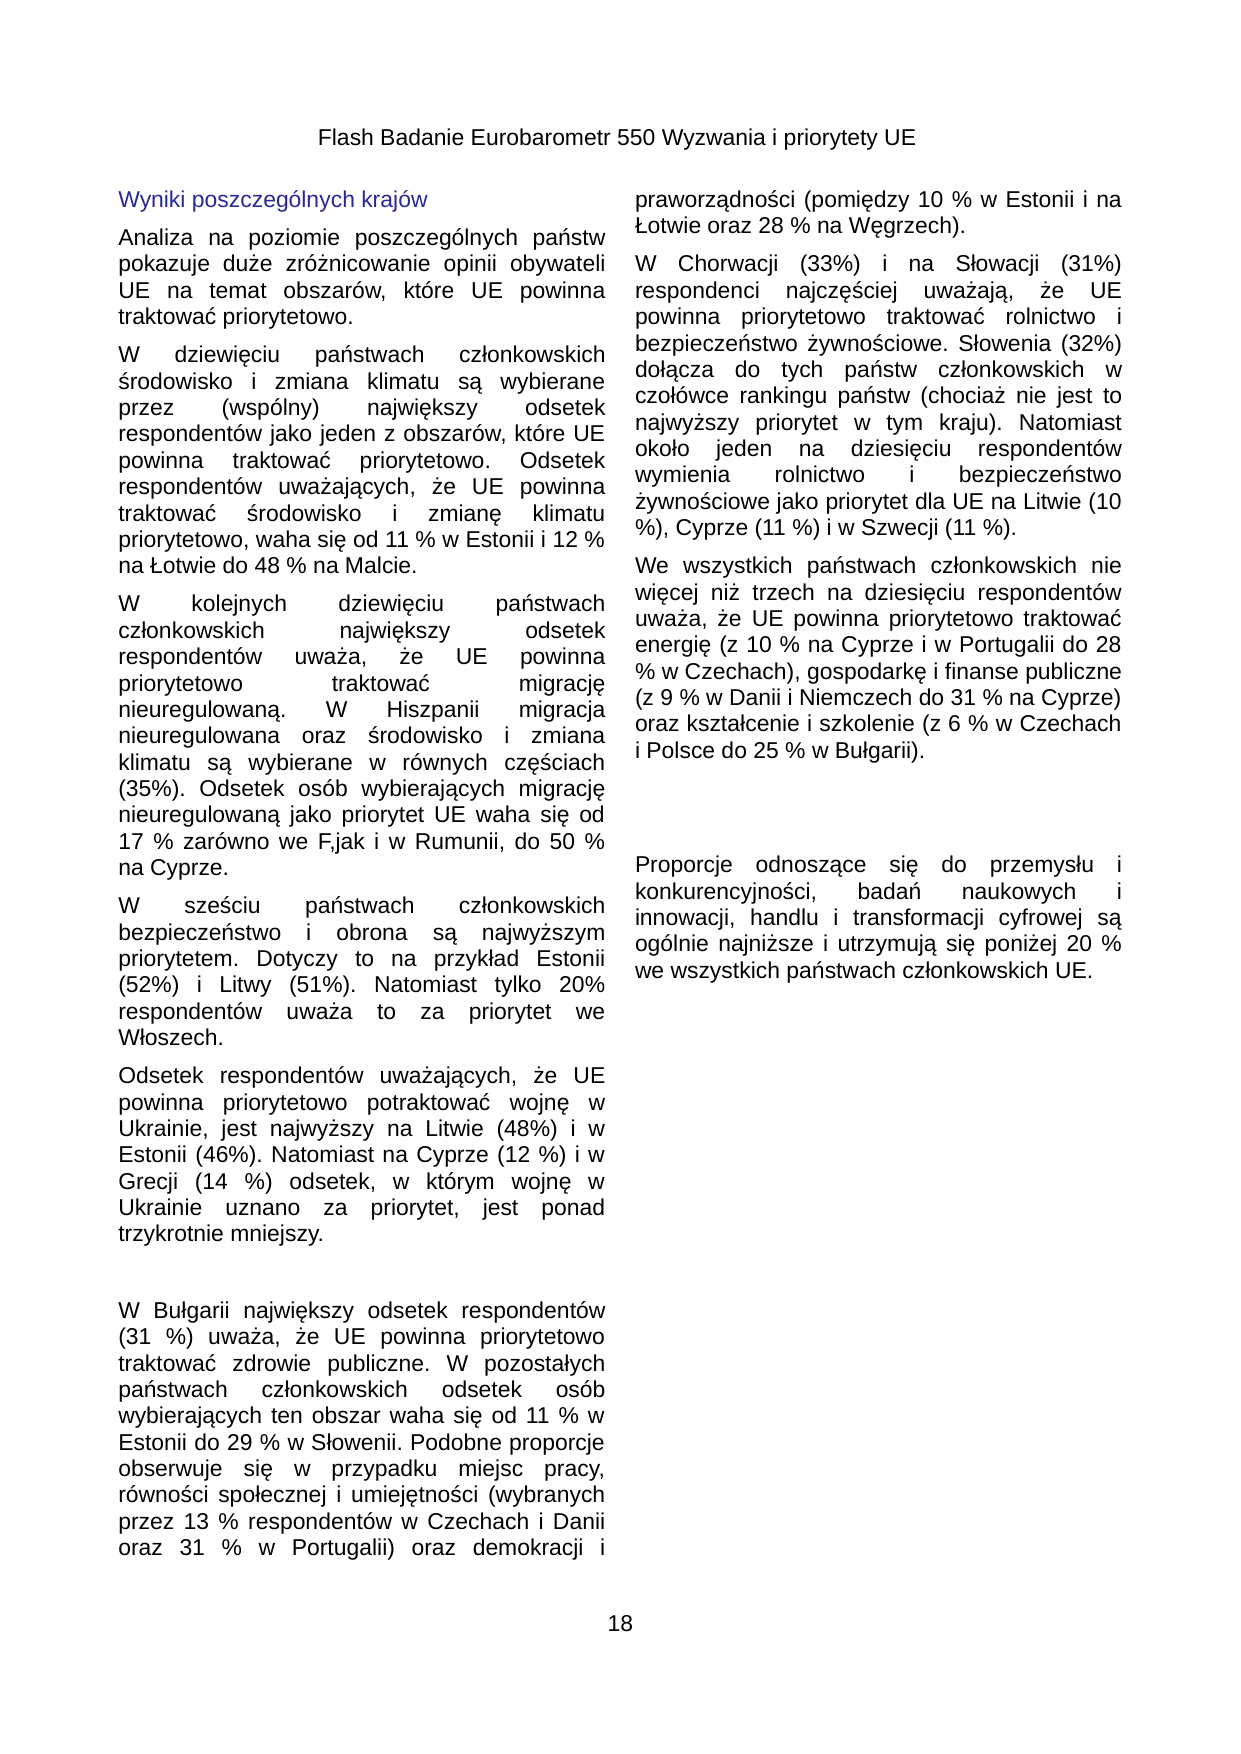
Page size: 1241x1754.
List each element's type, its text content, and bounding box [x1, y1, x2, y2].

text W Chorwacji (33%) i na Słowacji (31%) respondenci najczęściej uważają, że UE powinna priorytetowo traktować rolnictwo i bezpieczeństwo żywnościowe. Słowenia (32%) dołącza do tych państw członkowskich w czołówce rankingu państw (chociaż nie jest to najwyższy priorytet w tym kraju). Natomiast około jeden na dziesięciu respondentów wymienia rolnictwo i bezpieczeństwo żywnościowe jako priorytet dla UE na Litwie (10 %), Cyprze (11 %) i w Szwecji (11 %). [635, 250, 1122, 540]
text We wszystkich państwach członkowskich nie więcej niż trzech na dziesięciu respondentów uważa, że UE powinna priorytetowo traktować energię (z 10 % na Cyprze i w Portugalii do 28 % w Czechach), gospodarkę i finanse publiczne (z 9 % w Danii i Niemczech do 31 % na Cyprze) oraz kształcenie i szkolenie (z 6 % w Czechach i Polsce do 25 % w Bułgarii). [635, 552, 1122, 763]
text W Bułgarii największy odsetek respondentów (31 %) uważa, że UE powinna priorytetowo traktować zdrowie publiczne. W pozostałych państwach członkowskich odsetek osób wybierających ten obszar waha się od 11 % w Estonii do 29 % w Słowenii. Podobne proporcje obserwuje się w przypadku miejsc pracy, równości społecznej i umiejętności (wybranych przez 13 % respondentów w Czechach i Danii oraz 31 % w Portugalii) oraz demokracji i [118, 1297, 605, 1560]
text W dziewięciu państwach członkowskich środowisko i zmiana klimatu są wybierane przez (wspólny) największy odsetek respondentów jako jeden z obszarów, które UE powinna traktować priorytetowo. Odsetek respondentów uważających, że UE powinna traktować środowisko i zmianę klimatu priorytetowo, waha się od 11 % w Estonii i 12 % na Łotwie do 48 % na Malcie. [118, 341, 605, 578]
text Wyniki poszczególnych krajów [118, 186, 605, 212]
text praworządności (pomiędzy 10 % w Estonii i na Łotwie oraz 28 % na Węgrzech). [635, 186, 1122, 238]
text Proporcje odnoszące się do przemysłu i konkurencyjności, badań naukowych i innowacji, handlu i transformacji cyfrowej są ogólnie najniższe i utrzymują się poniżej 20 % we wszystkich państwach członkowskich UE. [635, 851, 1122, 983]
text W kolejnych dziewięciu państwach członkowskich największy odsetek respondentów uważa, że UE powinna priorytetowo traktować migrację nieuregulowaną. W Hiszpanii migracja nieuregulowana oraz środowisko i zmiana klimatu są wybierane w równych częściach (35%). Odsetek osób wybierających migrację nieuregulowaną jako priorytet UE waha się od 17 % zarówno we F,jak i w Rumunii, do 50 % na Cyprze. [118, 590, 605, 880]
text W sześciu państwach członkowskich bezpieczeństwo i obrona są najwyższym priorytetem. Dotyczy to na przykład Estonii (52%) i Litwy (51%). Natomiast tylko 20% respondentów uważa to za priorytet we Włoszech. [118, 892, 605, 1050]
text Analiza na poziomie poszczególnych państw pokazuje duże zróżnicowanie opinii obywateli UE na temat obszarów, które UE powinna traktować priorytetowo. [118, 224, 605, 329]
text Odsetek respondentów uważających, że UE powinna priorytetowo potraktować wojnę w Ukrainie, jest najwyższy na Litwie (48%) i w Estonii (46%). Natomiast na Cyprze (12 %) i w Grecji (14 %) odsetek, w którym wojnę w Ukrainie uznano za priorytet, jest ponad trzykrotnie mniejszy. [118, 1062, 605, 1247]
